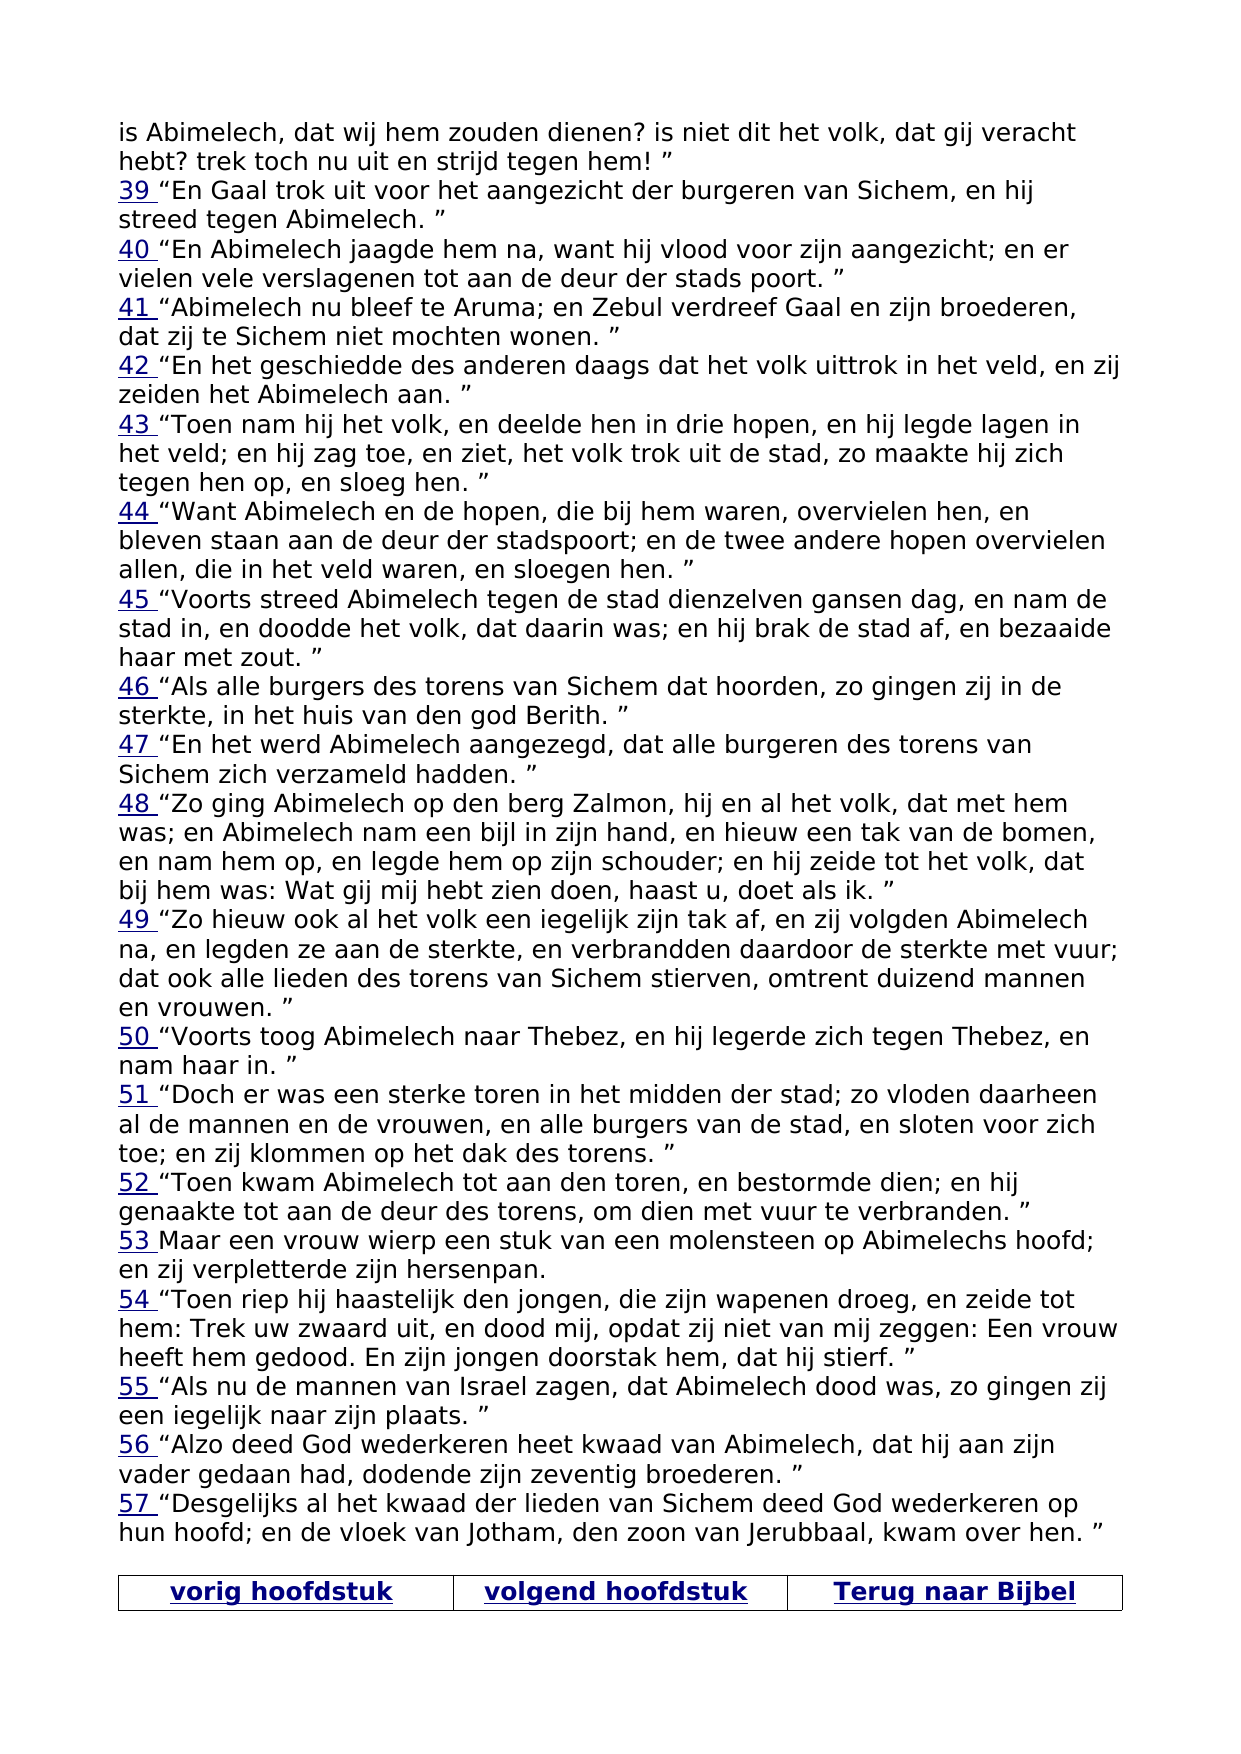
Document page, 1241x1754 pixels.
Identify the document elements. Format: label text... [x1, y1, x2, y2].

text is Abimelech, dat wij hem zouden dienen? is niet dit het volk, dat gij veracht hebt? trek toch nu uit en strijd tegen hem! ” 39 “En Gaal trok uit voor het aangezicht der burgeren van Sichem, en hij streed tegen Abimelech. ” 40 “En Abimelech jaagde hem na, want hij vlood voor zijn aangezicht; en er vielen vele verslagenen tot aan de deur der stads poort. ” 41 “Abimelech nu bleef te Aruma; en Zebul verdreef Gaal en zijn broederen, dat zij te Sichem niet mochten wonen. ” 42 “En het geschiedde des anderen daags dat het volk uittrok in het veld, en zij zeiden het Abimelech aan. ” 43 “Toen nam hij het volk, en deelde hen in drie hopen, en hij legde lagen in het veld; en hij zag toe, en ziet, het volk trok uit de stad, zo maakte hij zich tegen hen op, en sloeg hen. ” 44 “Want Abimelech en de hopen, die bij hem waren, overvielen hen, en bleven staan aan de deur der stadspoort; en de twee andere hopen overvielen allen, die in het veld waren, en sloegen hen. ” 45 “Voorts streed Abimelech tegen de stad dienzelven gansen dag, en nam de stad in, en doodde het volk, dat daarin was; en hij brak de stad af, en bezaaide haar met zout. ” 46 “Als alle burgers des torens van Sichem dat hoorden, zo gingen zij in de sterkte, in het huis van den god Berith. ” 47 “En het werd Abimelech aangezegd, dat alle burgeren des torens van Sichem zich verzameld hadden. ” 48 “Zo ging Abimelech op den berg Zalmon, hij en al het volk, dat met hem was; en Abimelech nam een bijl in zijn hand, en hieuw een tak van de bomen, en nam hem op, en legde hem op zijn schouder; en hij zeide tot het volk, dat bij hem was: Wat gij mij hebt zien doen, haast u, doet als ik. ” 49 “Zo hieuw ook al het volk een iegelijk zijn tak af, en zij volgden Abimelech na, en legden ze aan de sterkte, en verbrandden daardoor de sterkte met vuur; dat ook alle lieden des torens van Sichem stierven, omtrent duizend mannen en vrouwen. ” 50 “Voorts toog Abimelech naar Thebez, en hij legerde zich tegen Thebez, en nam haar in. ” 51 “Doch er was een sterke toren in het midden der stad; zo vloden daarheen al de mannen en de vrouwen, en alle burgers van de stad, en sloten voor zich toe; en zij klommen op het dak des torens. ” 52 “Toen kwam Abimelech tot aan den toren, en bestormde dien; en hij genaakte tot aan de deur des torens, om dien met vuur te verbranden. ” 53 Maar een vrouw wierp een stuk van een molensteen op Abimelechs hoofd; en zij verpletterde zijn hersenpan. 54 “Toen riep hij haastelijk den jongen, die zijn wapenen droeg, en zeide tot hem: Trek uw zwaard uit, en dood mij, opdat zij niet van mij zeggen: Een vrouw heeft hem gedood. En zijn jongen doorstak hem, dat hij stierf. ” 55 “Als nu de mannen van Israel zagen, dat Abimelech dood was, zo gingen zij een iegelijk naar zijn plaats. ” 56 “Alzo deed God wederkeren heet kwaad van Abimelech, dat hij aan zijn vader gedaan had, dodende zijn zeventig broederen. ” 57 “Desgelijks al het kwaad der lieden van Sichem deed God wederkeren op hun hoofd; en de vloek van Jotham, den zoon van Jerubbaal, kwam over hen. ” [118, 118, 1122, 1547]
table_header vorig hoofdstuk [119, 1576, 453, 1610]
table_header Terug naar Bijbel [788, 1576, 1122, 1610]
table_header volgend hoofdstuk [454, 1576, 787, 1610]
